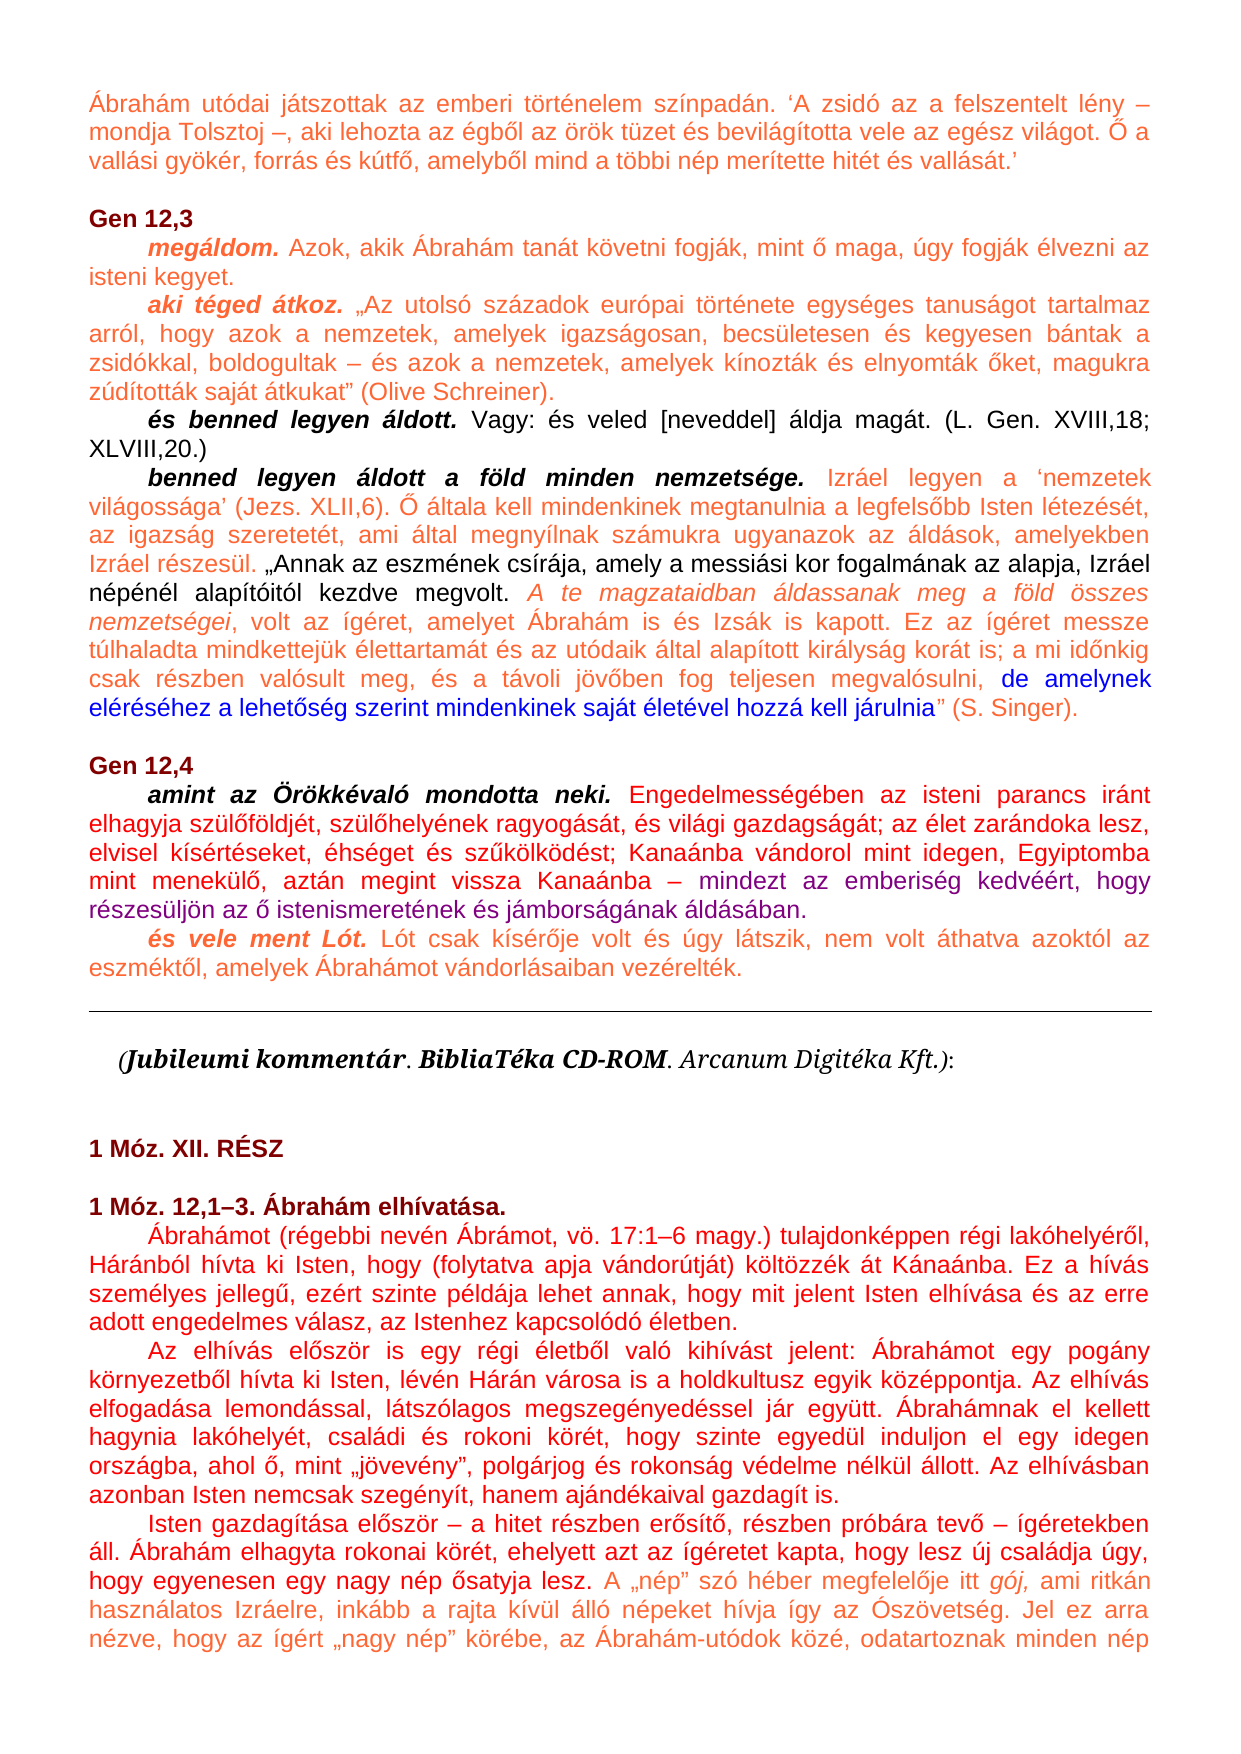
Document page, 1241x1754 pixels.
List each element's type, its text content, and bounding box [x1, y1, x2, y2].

text Ábrahám utódai játszottak az emberi történelem színpadán. ‘A zsidó az a felszentelt lény – mondja Tolsztoj –, aki lehozta az égből az örök tüzet és bevilágította vele az egész világot. Ő a vallási gyökér, forrás és kútfő, amelyből mind a többi nép merítette hitét és vallását.’ [88, 88, 1152, 175]
text Ábrahámot (régebbi nevén Ábrámot, vö. 17:1–6 magy.) tulajdonképpen régi lakóhelyéről, Háránból hívta ki Isten, hogy (folytatva apja vándorútját) költözzék át Kánaánba. Ez a hívás személyes jellegű, ezért szinte példája lehet annak, hogy mit jelent Isten elhívása és az erre adott engedelmes válasz, az Istenhez kapcsolódó életben. [88, 1221, 1152, 1336]
text és vele ment Lót. Lót csak kísérője volt és úgy látszik, nem volt áthatva azoktól az eszméktől, amelyek Ábrahámot vándorlásaiban vezérelték. [88, 924, 1152, 981]
text és benned legyen áldott. Vagy: és veled [neveddel] áldja magát. (L. Gen. XVIII,18; XLVIII,20.) [88, 406, 1152, 463]
text benned legyen áldott a föld minden nemzetsége. Izráel legyen a ‘nemzetek világossága’ (Jezs. XLII,6). Ő általa kell mindenkinek megtanulnia a legfelsőbb Isten létezését, az igazság szeretetét, ami által megnyílnak számukra ugyanazok az áldások, amelyekben Izráel részesül. „Annak az eszmének csírája, amely a messiási kor fogalmának az alapja, Izráel népénél alapítóitól kezdve megvolt. A te magzataidban áldassanak meg a föld összes nemzetségei, volt az ígéret, amelyet Ábrahám is és Izsák is kapott. Ez az ígéret messze túlhaladta mindkettejük élettartamát és az utódaik által alapított királyság korát is; a mi időnkig csak részben valósult meg, és a távoli jövőben fog teljesen megvalósulni, de amelynek eléréséhez a lehetőség szerint mindenkinek saját életével hozzá kell járulnia” (S. Singer). [88, 463, 1152, 722]
text megáldom. Azok, akik Ábrahám tanát követni fogják, mint ő maga, úgy fogják élvezni az isteni kegyet. [88, 233, 1152, 291]
text Isten gazdagítása először – a hitet részben erősítő, részben próbára tevő – ígéretekben áll. Ábrahám elhagyta rokonai körét, ehelyett azt az ígéretet kapta, hogy lesz új családja úgy, hogy egyenesen egy nagy nép ősatyja lesz. A „nép” szó héber megfelelője itt gój, ami ritkán használatos Izráelre, inkább a rajta kívül álló népeket hívja így az Ószövetség. Jel ez arra nézve, hogy az ígért „nagy nép” körébe, az Ábrahám-utódok közé, odatartoznak minden nép [88, 1509, 1152, 1652]
text amint az Örökkévaló mondotta neki. Engedelmességében az isteni parancs iránt elhagyja szülőföldjét, szülőhelyének ragyogását, és világi gazdagságát; az élet zarándoka lesz, elvisel kísértéseket, éhséget és szűkölködést; Kanaánba vándorol mint idegen, Egyiptomba mint menekülő, aztán megint vissza Kanaánba – mindezt az emberiség kedvéért, hogy részesüljön az ő istenismeretének és jámborságának áldásában. [88, 780, 1152, 924]
text Gen 12,4 [88, 751, 1152, 780]
text Gen 12,3 [88, 204, 1152, 233]
text Az elhívás először is egy régi életből való kihívást jelent: Ábrahámot egy pogány környezetből hívta ki Isten, lévén Hárán városa is a holdkultusz egyik középpontja. Az elhívás elfogadása lemondással, látszólagos megszegényedéssel jár együtt. Ábrahámnak el kellett hagynia lakóhelyét, családi és rokoni körét, hogy szinte egyedül induljon el egy idegen országba, ahol ő, mint „jövevény”, polgárjog és rokonság védelme nélkül állott. Az elhívásban azonban Isten nemcsak szegényít, hanem ajándékaival gazdagít is. [88, 1336, 1152, 1509]
text aki téged átkoz. „Az utolsó századok európai története egységes tanuságot tartalmaz arról, hogy azok a nemzetek, amelyek igazságosan, becsületesen és kegyesen bántak a zsidókkal, boldogultak – és azok a nemzetek, amelyek kínozták és elnyomták őket, magukra zúdították saját átkukat” (Olive Schreiner). [88, 291, 1152, 406]
text 1 Móz. XII. RÉSZ [88, 1134, 1152, 1163]
text (Jubileumi kommentár. BibliaTéka CD-ROM. Arcanum Digitéka Kft.): [88, 1012, 1152, 1105]
text 1 Móz. 12,1–3. Ábrahám elhívatása. [88, 1192, 1152, 1221]
